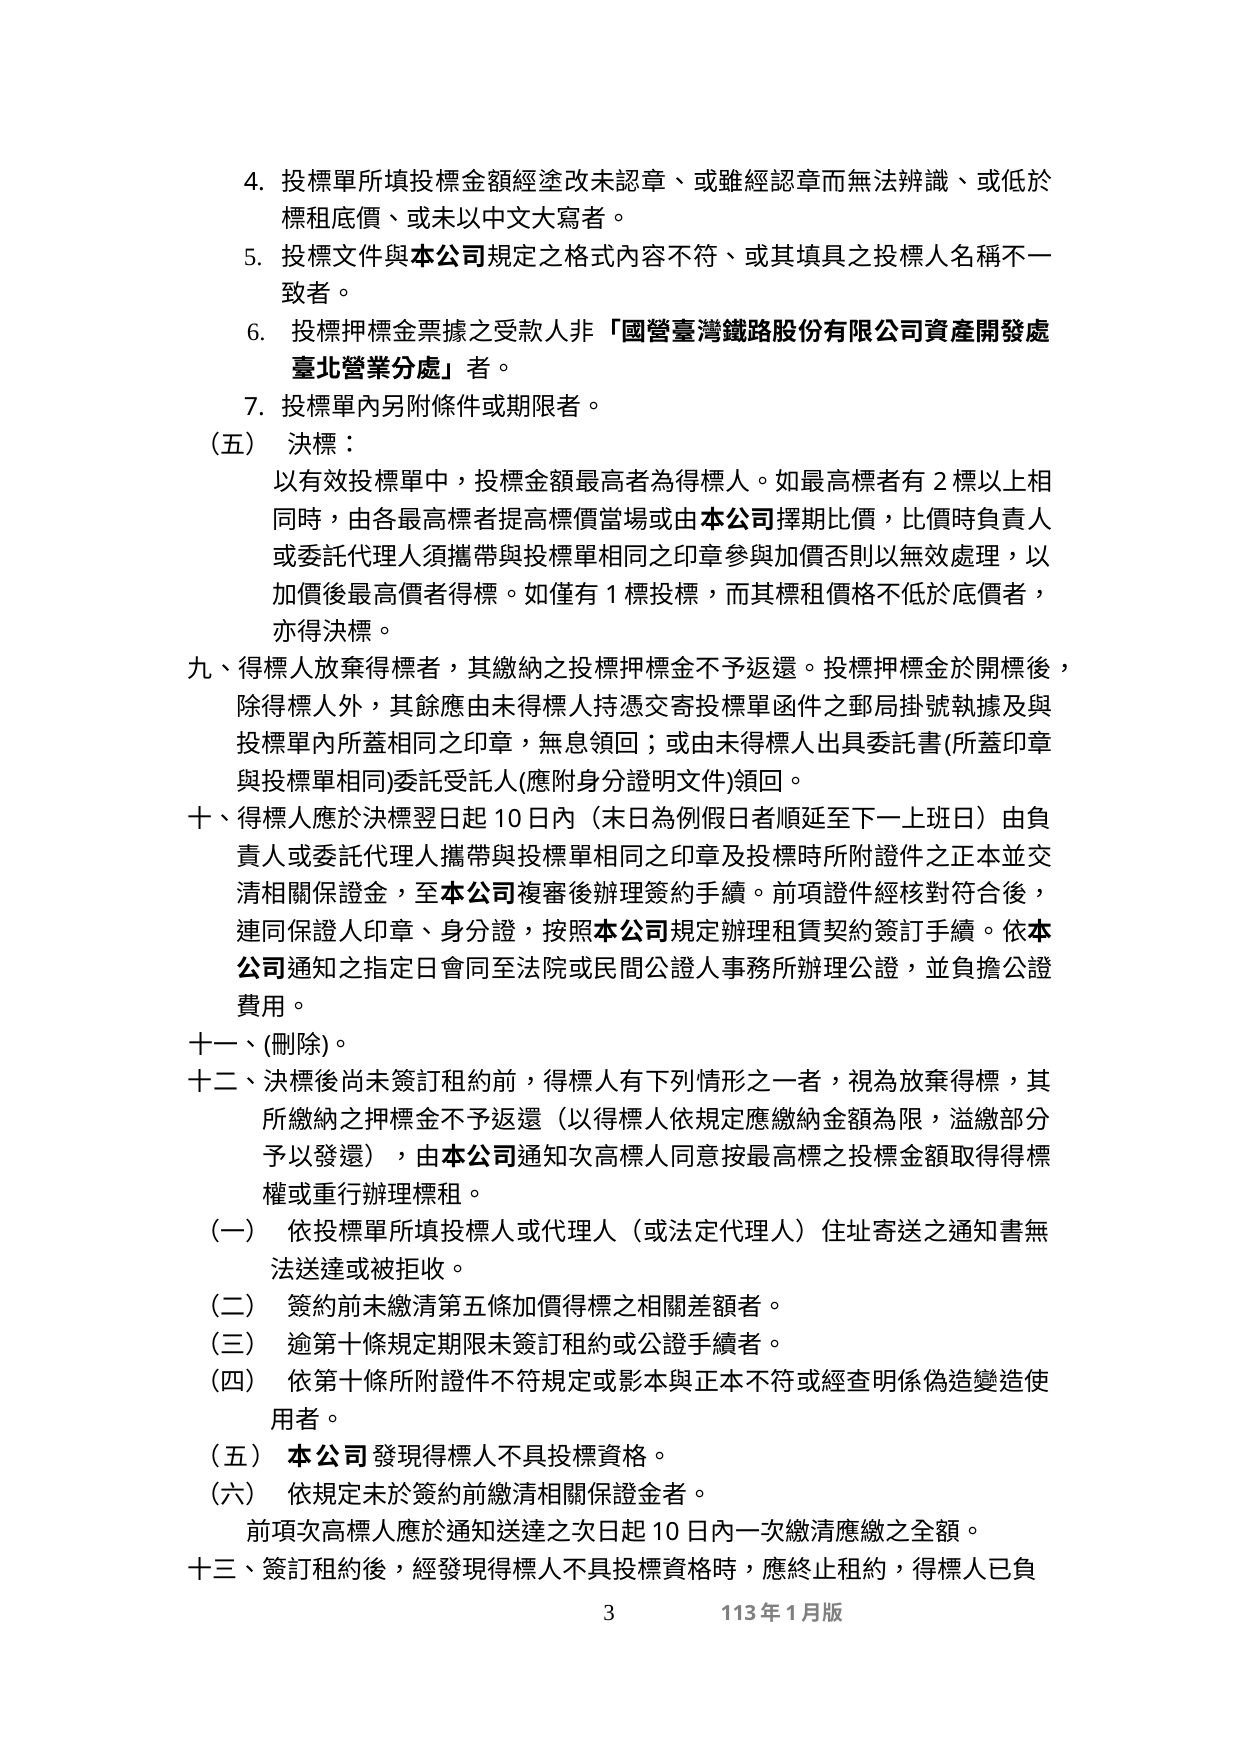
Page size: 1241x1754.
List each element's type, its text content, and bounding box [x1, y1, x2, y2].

list 投標單所填投標金額經塗改未認章、或雖經認章而無法辨識、或低於標租底價、或未以中文大寫者。 [244, 161, 1053, 236]
text 十二、決標後尚未簽訂租約前，得標人有下列情形之一者，視為放棄得標，其所繳納之押標金不予返還（以得標人依規定應繳納金額為限，溢繳部分予以發還），由本公司通知次高標人同意按最高標之投標金額取得得標權或重行辦理標租。 [187, 1061, 1053, 1211]
text 十一、(刪除)。 [189, 1023, 1053, 1061]
text 九、得標人放棄得標者，其繳納之投標押標金不予返還。投標押標金於開標後，除得標人外，其餘應由未得標人持憑交寄投標單函件之郵局掛號執據及與投標單內所蓋相同之印章，無息領回；或由未得標人出具委託書(所蓋印章與投標單相同)委託受託人(應附身分證明文件)領回。 [187, 648, 1053, 798]
text 十三、簽訂租約後，經發現得標人不具投標資格時，應終止租約，得標人已負 [187, 1548, 1053, 1586]
list 依投標單所填投標人或代理人（或法定代理人）住址寄送之通知書無法送達或被拒收。 [195, 1211, 1051, 1286]
list 投標押標金票據之受款人非「國營臺灣鐵路股份有限公司資產開發處臺北營業分處」者。 [247, 311, 1053, 386]
list 本公司發現得標人不具投標資格。 [195, 1436, 1051, 1473]
text 以有效投標單中，投標金額最高者為得標人。如最高標者有2標以上相同時，由各最高標者提高標價當場或由本公司擇期比價，比價時負責人或委託代理人須攜帶與投標單相同之印章參與加價否則以無效處理，以加價後最高價者得標。如僅有1標投標，而其標租價格不低於底價者，亦得決標。 [272, 461, 1053, 648]
list 依規定未於簽約前繳清相關保證金者。 [195, 1473, 1051, 1511]
list 依第十條所附證件不符規定或影本與正本不符或經查明係偽造變造使用者。 [195, 1361, 1051, 1436]
text 前項次高標人應於通知送達之次日起10日內一次繳清應繳之全額。 [246, 1511, 1053, 1548]
list 投標文件與本公司規定之格式內容不符、或其填具之投標人名稱不一致者。 [244, 236, 1053, 311]
list 投標單內另附條件或期限者。 [244, 386, 1053, 423]
text 十、得標人應於決標翌日起10日內（末日為例假日者順延至下一上班日）由負責人或委託代理人攜帶與投標單相同之印章及投標時所附證件之正本並交清相關保證金，至本公司複審後辦理簽約手續。前項證件經核對符合後，連同保證人印章、身分證，按照本公司規定辦理租賃契約簽訂手續。依本公司通知之指定日會同至法院或民間公證人事務所辦理公證，並負擔公證費用。 [187, 798, 1053, 1023]
list 簽約前未繳清第五條加價得標之相關差額者。 [195, 1286, 1051, 1323]
list 逾第十條規定期限未簽訂租約或公證手續者。 [195, 1323, 1051, 1361]
list 決標： [195, 423, 1051, 461]
